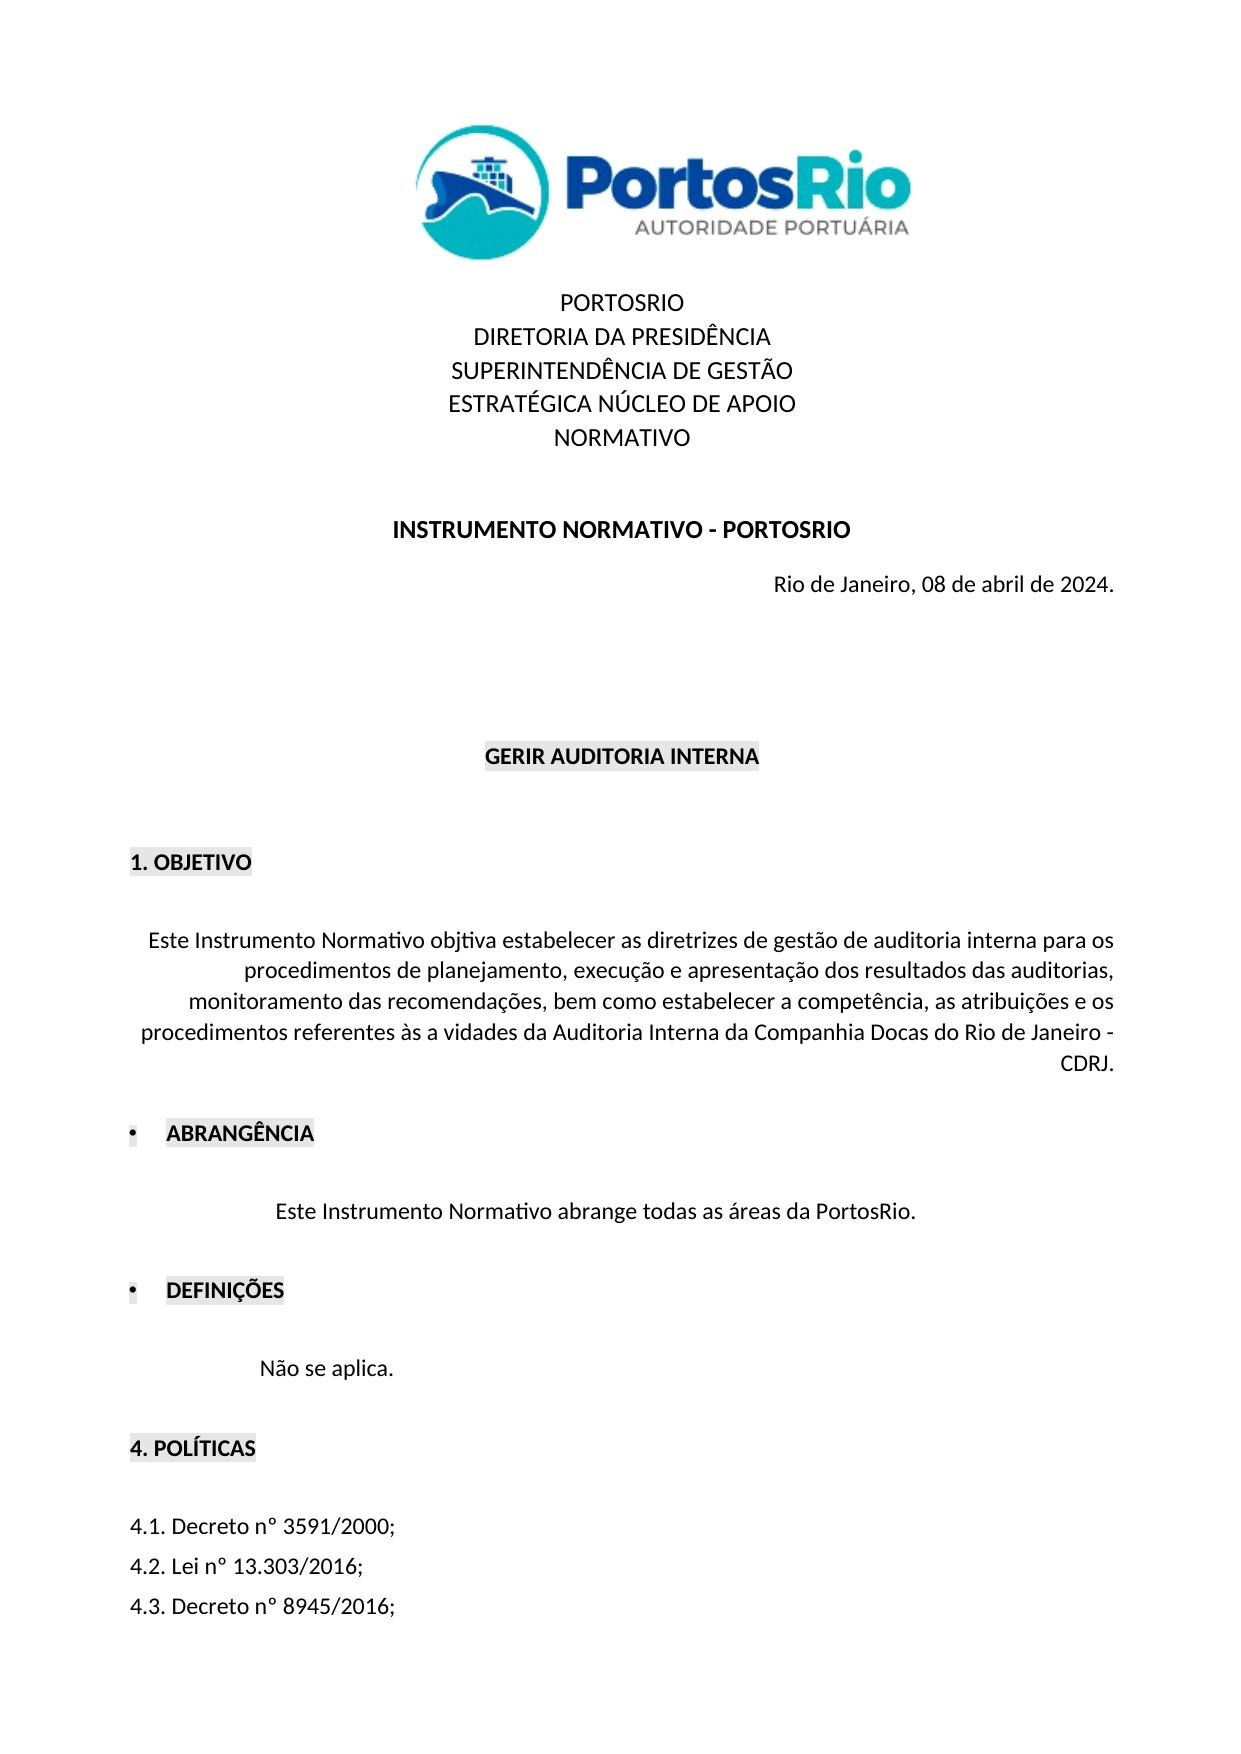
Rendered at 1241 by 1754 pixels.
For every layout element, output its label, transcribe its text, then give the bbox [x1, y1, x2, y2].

text 4. POLÍTICAS [130, 1433, 1122, 1462]
text 4.1. Decreto nº 3591/2000; [130, 1511, 1114, 1540]
text 4.2. Lei nº 13.303/2016; [130, 1551, 1114, 1580]
text Rio de Janeiro, 08 de abril de 2024. [118, 569, 1114, 599]
list DEFINIÇÕES [116, 1276, 1122, 1305]
list ABRANGÊNCIA [116, 1118, 1122, 1147]
text Este Instrumento Normativo objtiva estabelecer as diretrizes de gestão de auditoria interna para os procedimentos de planejamento, execução e apresentação dos resultados das auditorias, monitoramento das recomendações, bem como estabelecer a competência, as atribuições e os procedimentos referentes às a vidades da Auditoria Interna da Companhia Docas do Rio de Janeiro - CDRJ. [118, 925, 1114, 1077]
text INSTRUMENTO NORMATIVO - PORTOSRIO [121, 513, 1122, 545]
text GERIR AUDITORIA INTERNA [122, 741, 1122, 771]
text 4.3. Decreto nº 8945/2016; [130, 1591, 1114, 1620]
text DIRETORIA DA PRESIDÊNCIA [377, 320, 867, 352]
text Este Instrumento Normativo abrange todas as áreas da PortosRio. [275, 1196, 1114, 1225]
text 1. OBJETIVO [130, 847, 1122, 876]
text SUPERINTENDÊNCIA DE GESTÃO ESTRATÉGICA NÚCLEO DE APOIO NORMATIVO [377, 354, 867, 452]
text PORTOSRIO [377, 286, 867, 318]
text Não se aplica. [130, 1353, 1114, 1383]
